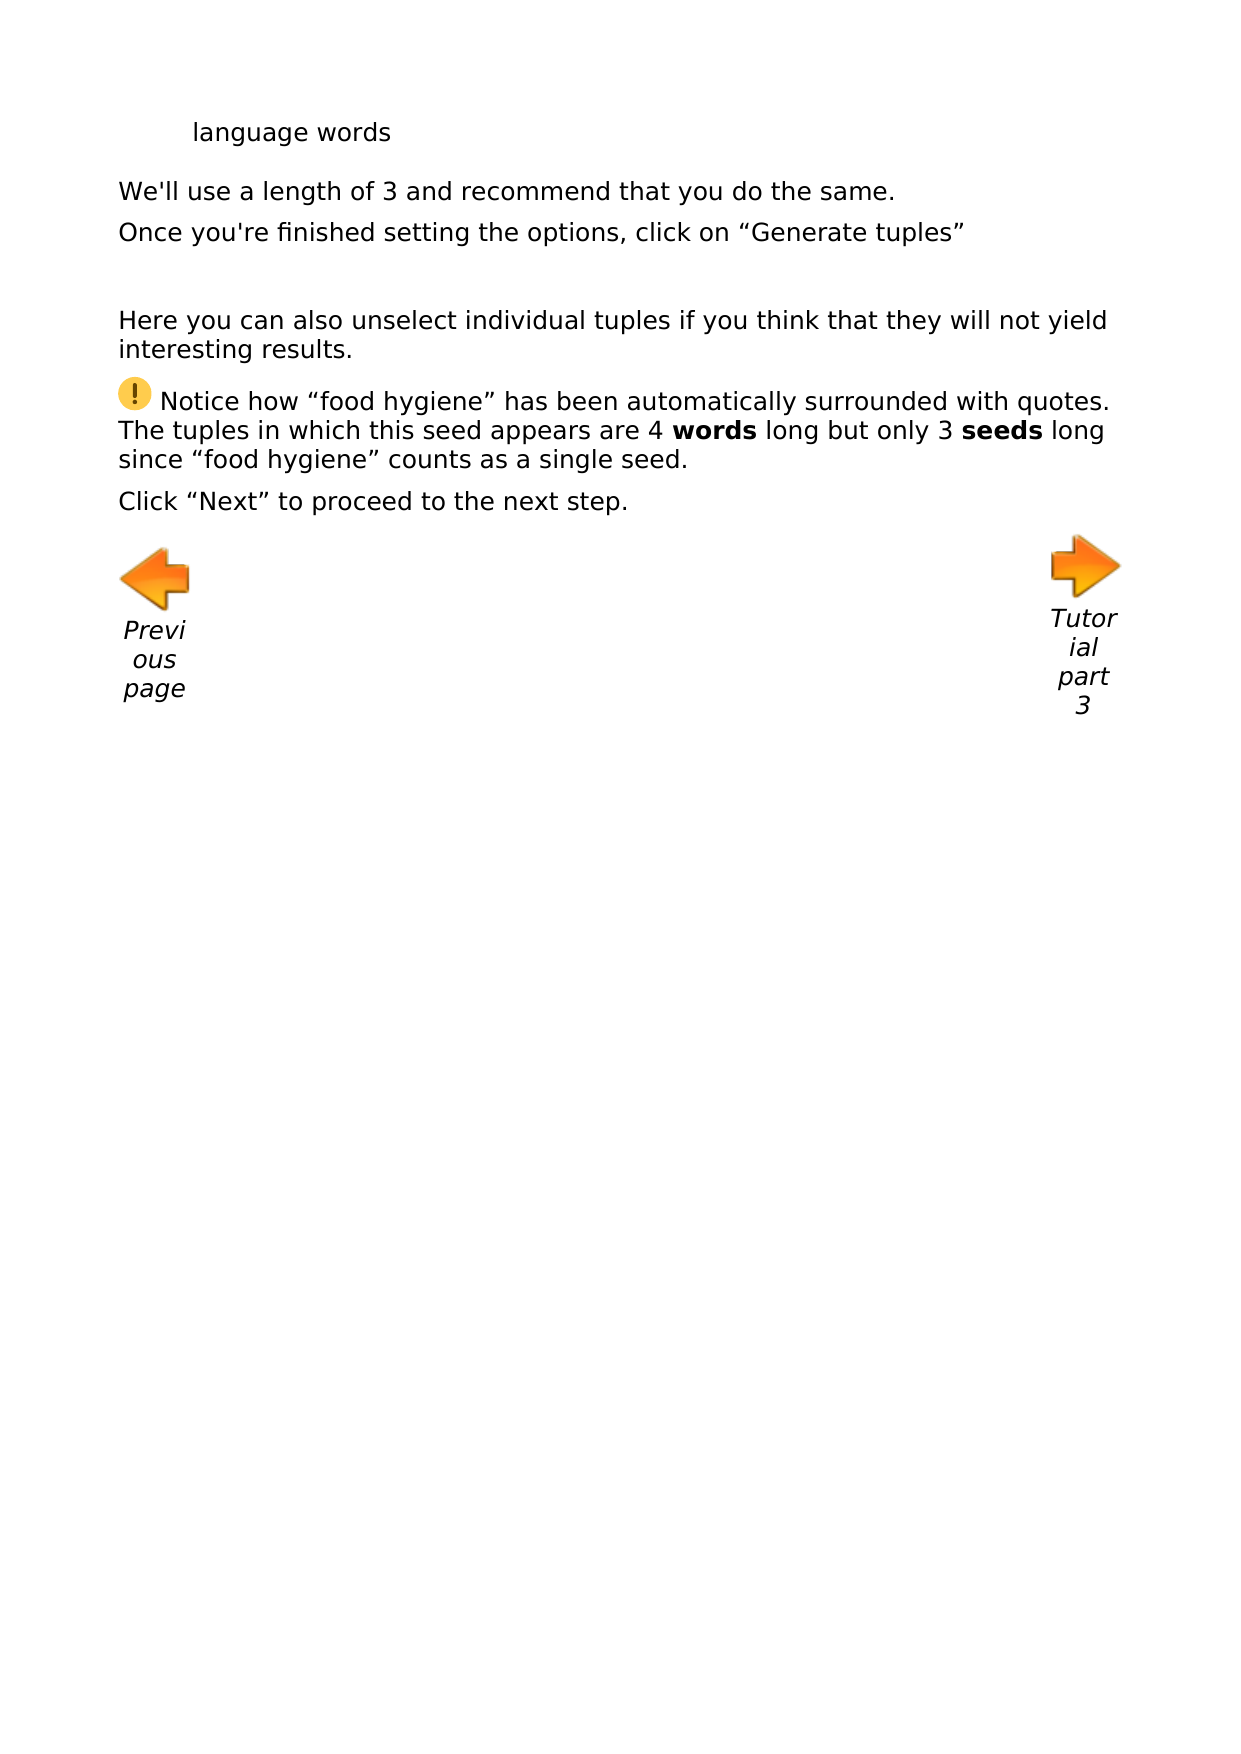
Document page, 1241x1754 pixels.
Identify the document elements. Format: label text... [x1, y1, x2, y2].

text Previous page [118, 617, 193, 704]
text Once you're finished setting the options, click on “Generate tuples” [118, 218, 1122, 248]
text Notice how “food hygiene” has been automatically surrounded with quotes. The tuples in which this seed appears are 4 words long but only 3 seeds long since “food hygiene” counts as a single seed. [118, 377, 1122, 474]
picture [1047, 528, 1123, 604]
text We'll use a length of 3 and recommend that you do the same. [118, 177, 1122, 206]
picture [118, 541, 194, 617]
text Tutorial part 3 [1047, 604, 1122, 720]
list language words [177, 118, 1122, 147]
text Click “Next” to proceed to the next step. [118, 487, 1122, 516]
text Here you can also unselect individual tuples if you think that they will not yield interesting results. [118, 306, 1122, 364]
